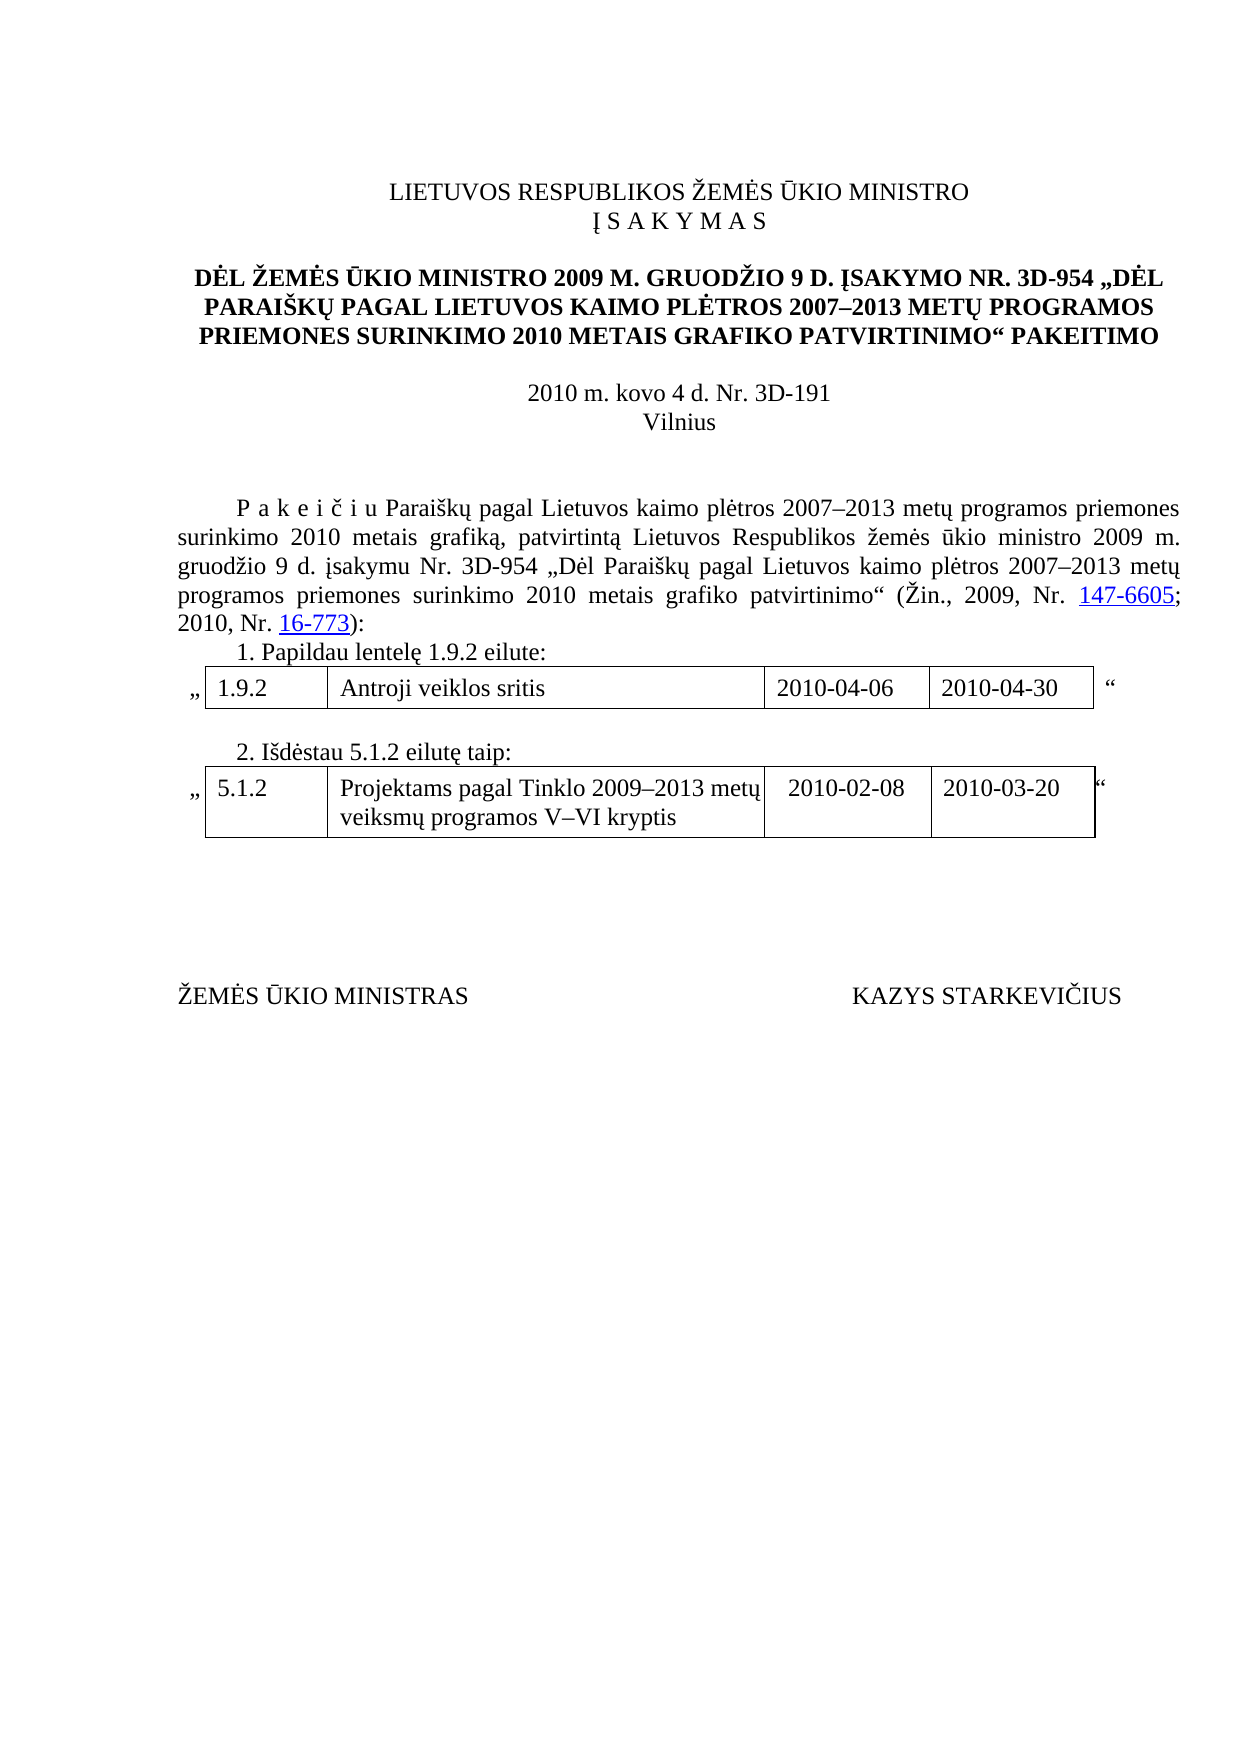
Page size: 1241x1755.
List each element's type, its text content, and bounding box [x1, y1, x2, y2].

text P a k e i č i u Paraiškų pagal Lietuvos kaimo plėtros 2007–2013 metų programos priemones surinkimo 2010 metais grafiką, patvirtintą Lietuvos Respublikos žemės ūkio ministro 2009 m. gruodžio 9 d. įsakymu Nr. 3D-954 „Dėl Paraiškų pagal Lietuvos kaimo plėtros 2007–2013 metų programos priemones surinkimo 2010 metais grafiko patvirtinimo“ (Žin., 2009, Nr. 147-6605; 2010, Nr. 16-773): [177, 493, 1181, 637]
text Vilnius [177, 407, 1181, 436]
table_header 2010-04-30 [930, 667, 1093, 708]
text Į S A K Y M A S [177, 206, 1181, 235]
text LIETUVOS RESPUBLIKOS ŽEMĖS ŪKIO MINISTRO [177, 177, 1181, 206]
table_header Projektams pagal Tinklo 2009–2013 metų veiksmų programos V–VI kryptis [328, 767, 764, 837]
table_header 2010-04-06 [765, 667, 929, 708]
text 1. Papildau lentelę 1.9.2 eilute: [177, 637, 1181, 666]
text 2. Išdėstau 5.1.2 eilutę taip: [177, 737, 1181, 766]
table_header 2010-03-20 [932, 767, 1094, 837]
table_header „ [177, 766, 205, 837]
table_header „ [177, 666, 205, 708]
text Žemės ūkio ministras Kazys Starkevičius [177, 981, 1181, 1010]
table_header “ [1096, 766, 1122, 837]
table_header “ [1094, 666, 1122, 708]
table_header 1.9.2 [206, 667, 327, 708]
text 2010 m. kovo 4 d. Nr. 3D-191 [177, 378, 1181, 407]
table_header Antroji veiklos sritis [328, 667, 764, 708]
table_header 5.1.2 [206, 767, 327, 837]
table_header 2010-02-08 [765, 767, 931, 837]
text DĖL ŽEMĖS ŪKIO MINISTRO 2009 M. GRUODŽIO 9 D. ĮSAKYMO NR. 3D-954 „DĖL PARAIŠKŲ PAGAL LIETUVOS KAIMO PLĖTROS 2007–2013 METŲ PROGRAMOS PRIEMONES SURINKIMO 2010 METAIS GRAFIKO PATVIRTINIMO“ PAKEITIMO [177, 263, 1181, 350]
